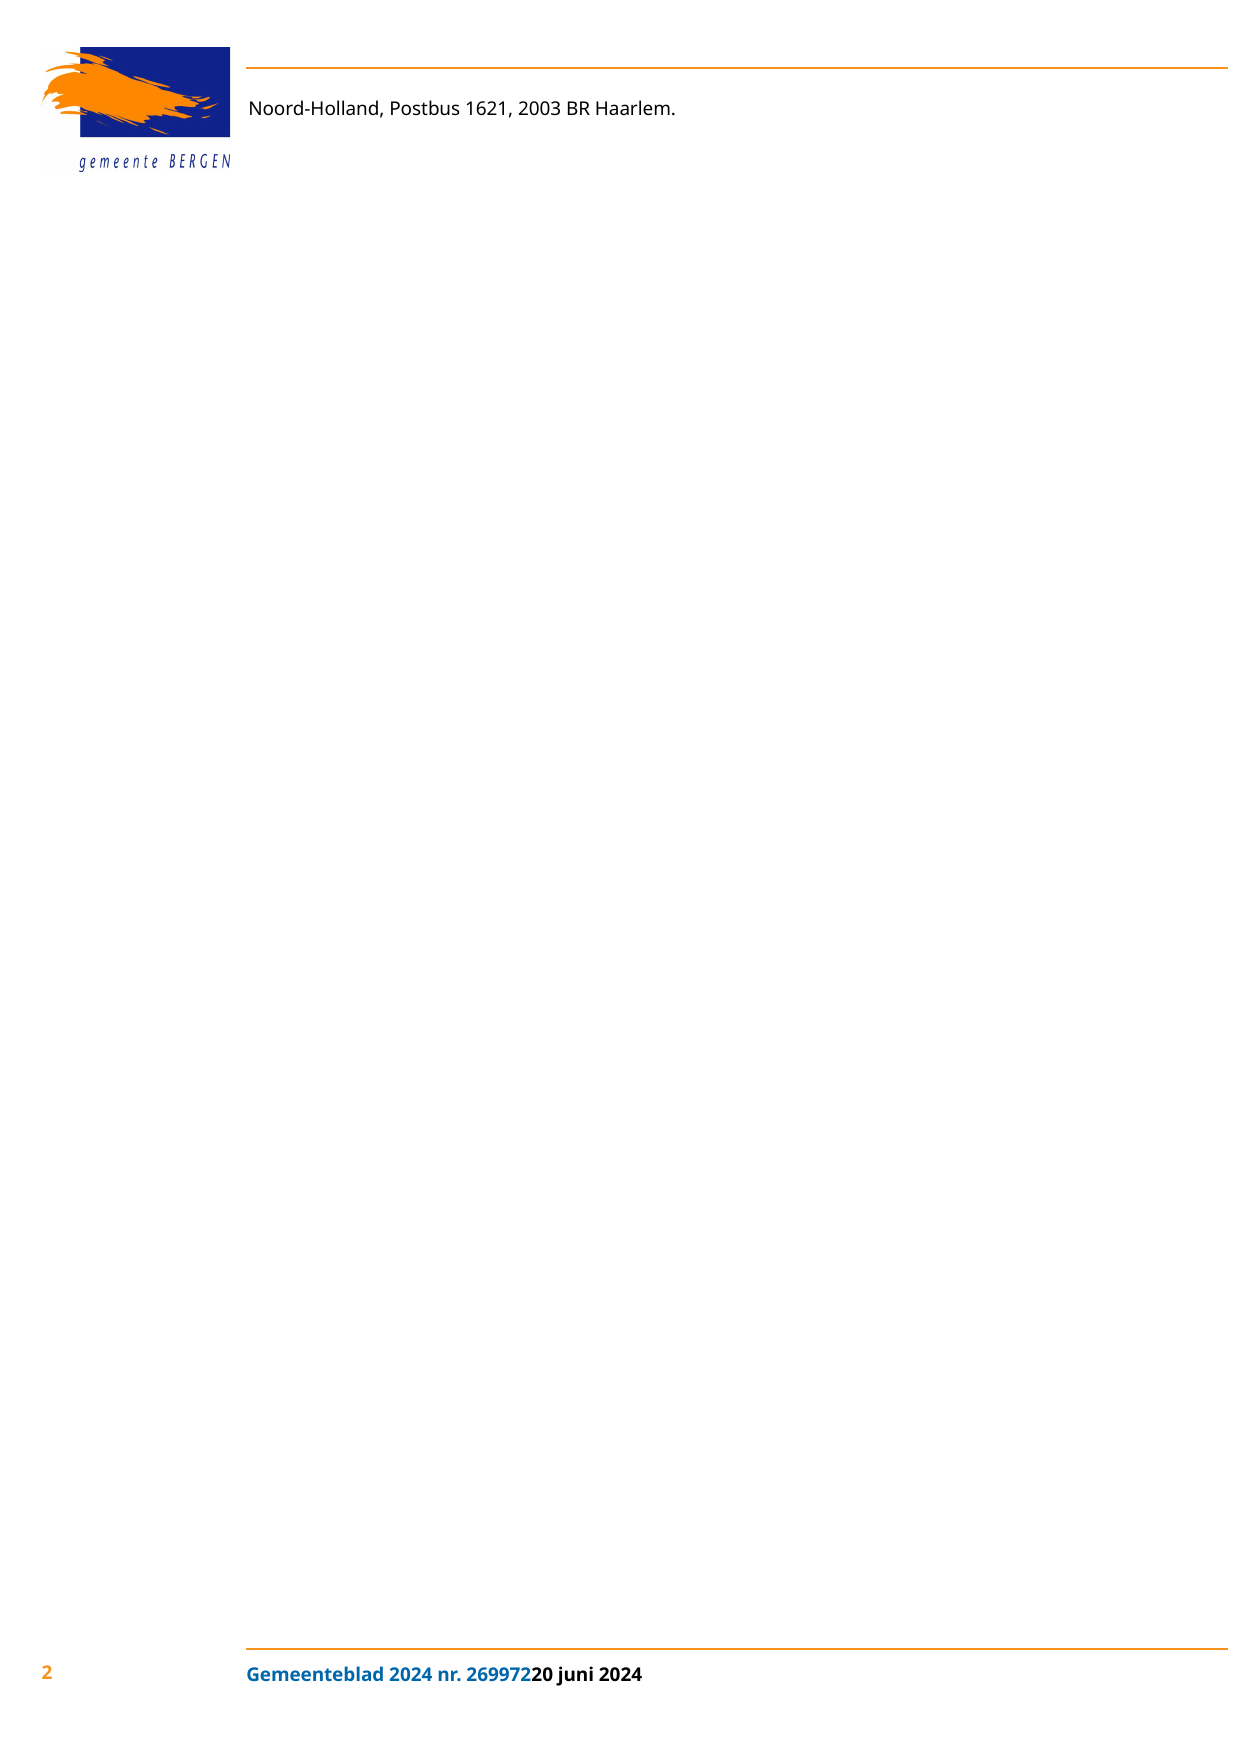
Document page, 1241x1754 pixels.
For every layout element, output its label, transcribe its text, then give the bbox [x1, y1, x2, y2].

picture [41, 47, 231, 172]
text Noord-Holland, Postbus 1621, 2003 BR Haarlem. [248, 95, 1152, 121]
